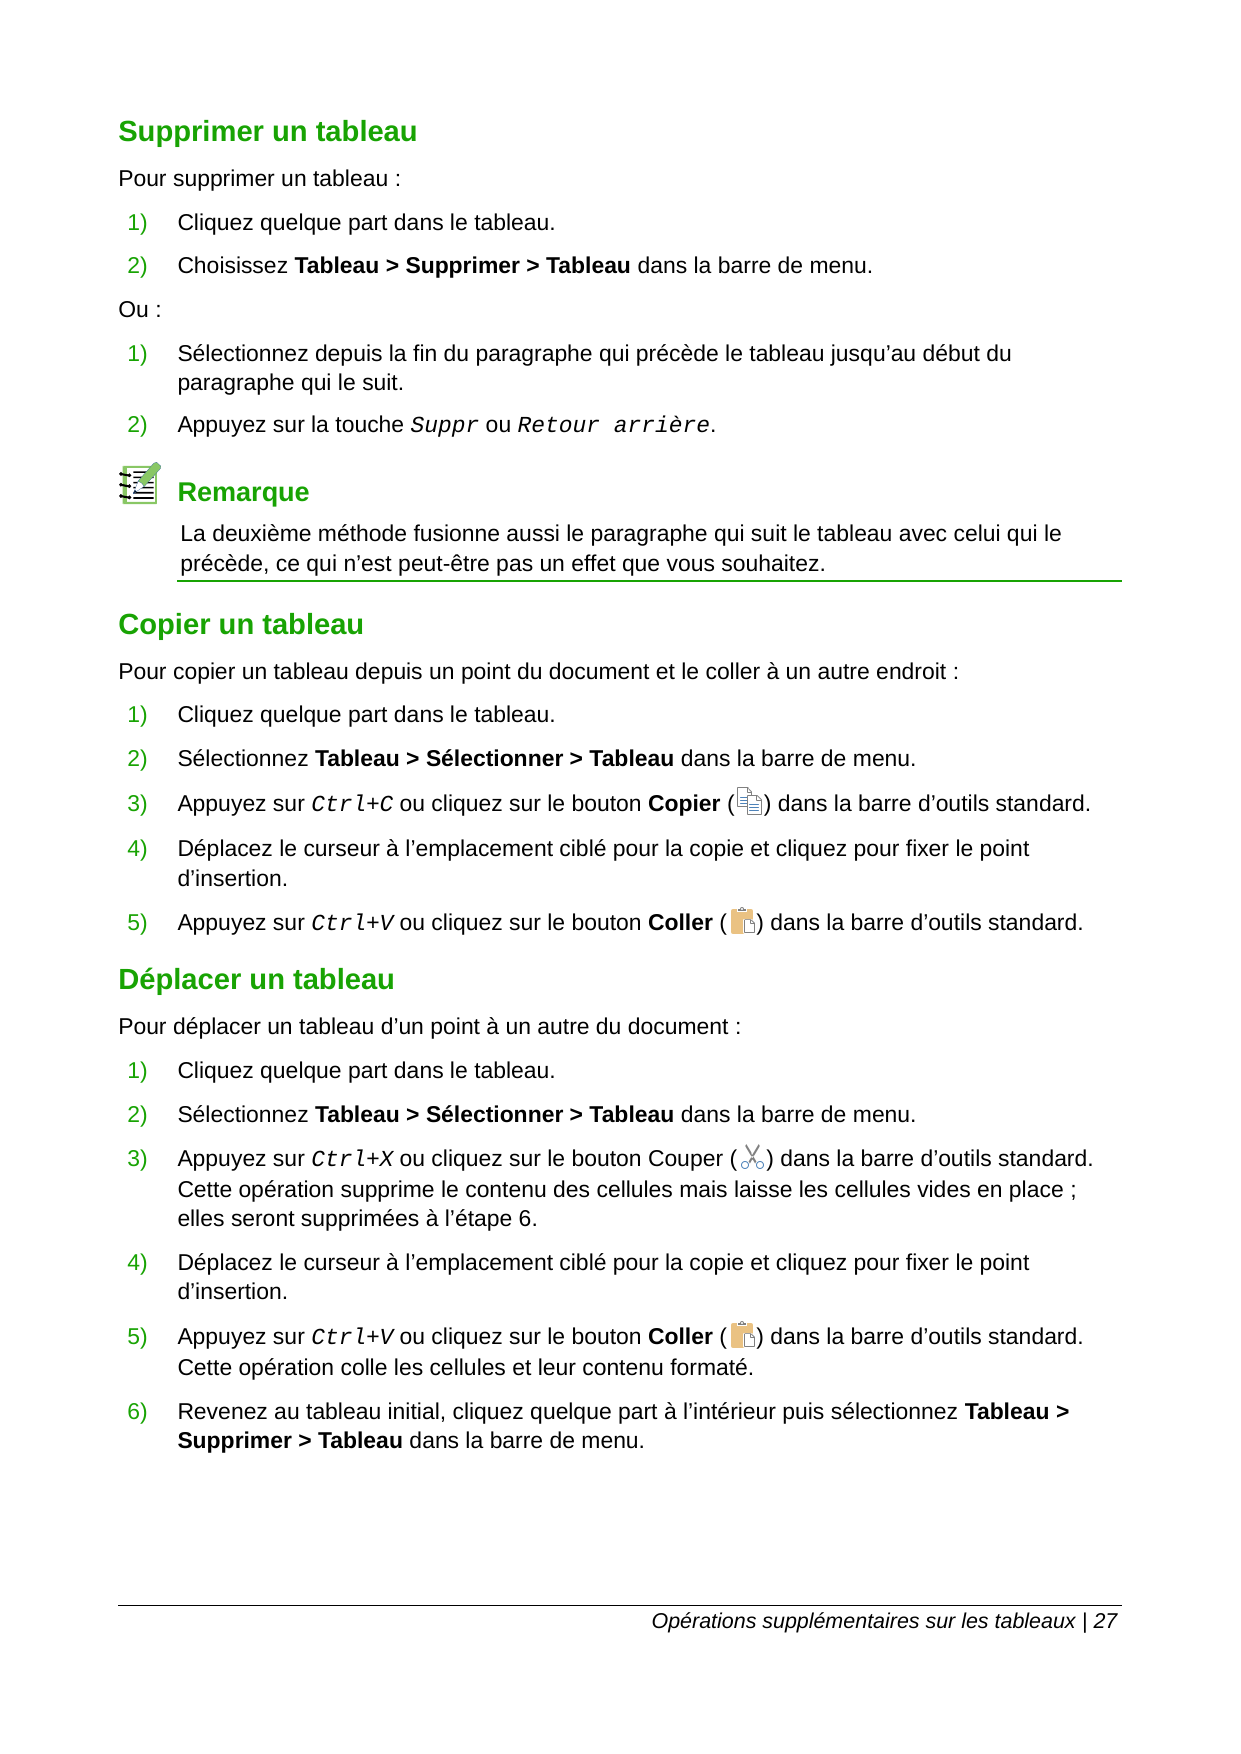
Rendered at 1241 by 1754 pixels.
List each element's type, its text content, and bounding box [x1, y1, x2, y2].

picture [734, 786, 764, 816]
list Choisissez Tableau > Supprimer > Tableau dans la barre de menu. [148, 249, 1122, 278]
text Pour copier un tableau depuis un point du document et le coller à un autre endroit : [118, 655, 1122, 684]
subtitle Supprimer un tableau [118, 118, 1122, 147]
list Déplacez le curseur à l’emplacement ciblé pour la copie et cliquez pour fixer le point d’insertion. [148, 1246, 1122, 1304]
list Revenez au tableau initial, cliquez quelque part à l’intérieur puis sélectionnez Tableau > Supprimer > Tableau dans la barre de menu. [148, 1395, 1122, 1453]
picture [737, 1141, 767, 1171]
subtitle Copier un tableau [118, 611, 1122, 640]
list Déplacez le curseur à l’emplacement ciblé pour la copie et cliquez pour fixer le point d’insertion. [148, 832, 1122, 891]
subtitle Déplacer un tableau [118, 966, 1122, 996]
list Cliquez quelque part dans le tableau. [148, 698, 1122, 728]
list Cliquez quelque part dans le tableau. [148, 1054, 1122, 1083]
list Appuyez sur Ctrl+C ou cliquez sur le bouton Copier () dans la barre d’outils standard. [148, 786, 1122, 818]
subtitle Remarque [118, 461, 1122, 507]
list Appuyez sur la touche Suppr ou Retour arrière. [148, 410, 1122, 439]
list Sélectionnez Tableau > Sélectionner > Tableau dans la barre de menu. [148, 742, 1122, 771]
list Appuyez sur Ctrl+V ou cliquez sur le bouton Coller () dans la barre d’outils standard. [148, 905, 1122, 937]
list Sélectionnez depuis la fin du paragraphe qui précède le tableau jusqu’au début du paragraphe qui le suit. [148, 337, 1122, 395]
text Pour supprimer un tableau : [118, 162, 1122, 191]
list Appuyez sur Ctrl+X ou cliquez sur le bouton Couper () dans la barre d’outils standard. Cette opération supprime le contenu des cellules mais laisse les cellules vides en place ; elles seront supprimées à l’étape 6. [148, 1141, 1122, 1232]
text Ou : [118, 293, 1122, 322]
text La deuxième méthode fusionne aussi le paragraphe qui suit le tableau avec celui qui le précède, ce qui n’est peut-être pas un effet que vous souhaitez. [177, 515, 1122, 580]
text Pour déplacer un tableau d’un point à un autre du document : [118, 1010, 1122, 1039]
list Sélectionnez Tableau > Sélectionner > Tableau dans la barre de menu. [148, 1098, 1122, 1127]
picture [727, 905, 757, 935]
picture [727, 1319, 757, 1349]
list Cliquez quelque part dans le tableau. [148, 206, 1122, 235]
list Appuyez sur Ctrl+V ou cliquez sur le bouton Coller () dans la barre d’outils standard. Cette opération colle les cellules et leur contenu formaté. [148, 1319, 1122, 1380]
